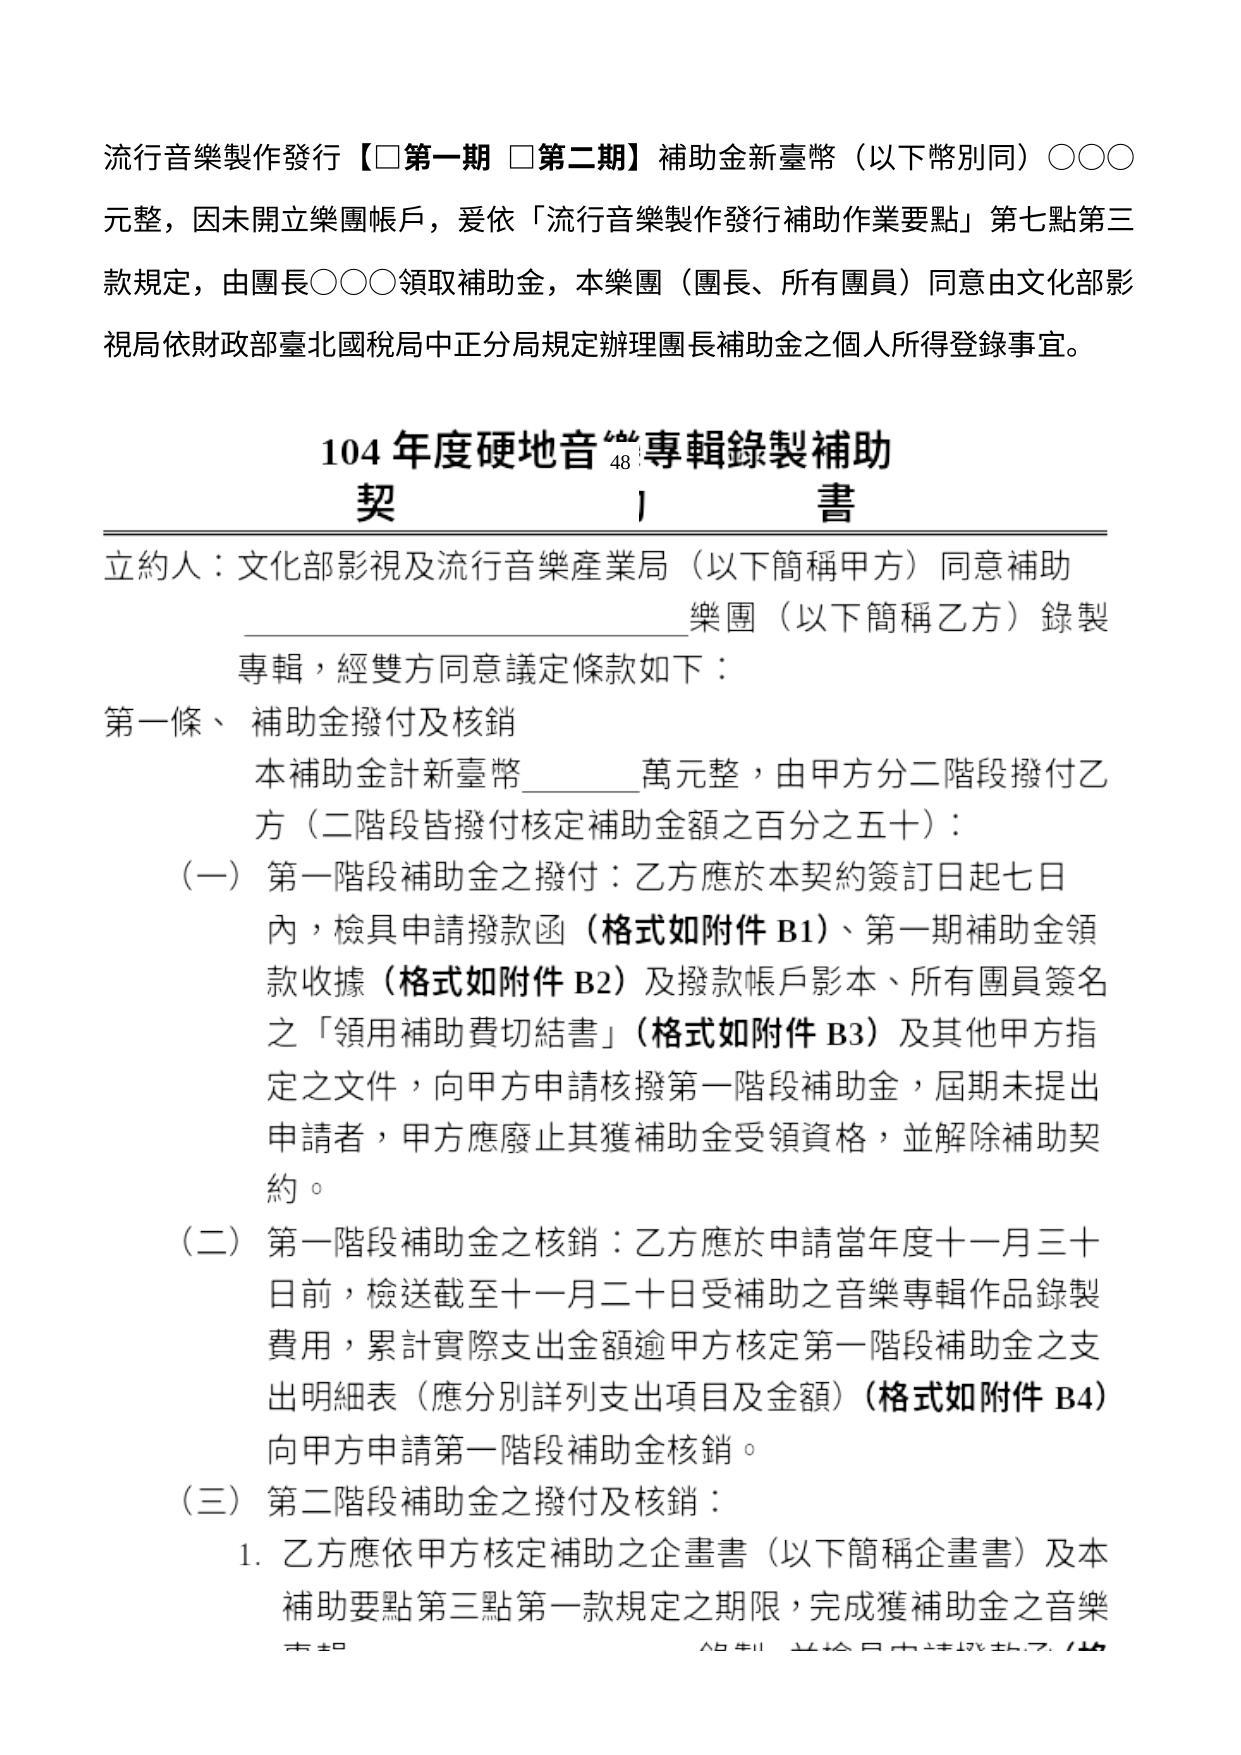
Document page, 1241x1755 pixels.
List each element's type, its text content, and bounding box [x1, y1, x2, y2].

text 流行音樂製作發行【□第一期 □第二期】補助金新臺幣（以下幣別同）○○○元整，因未開立樂團帳戶，爰依「流行音樂製作發行補助作業要點」第七點第三款規定，由團長○○○領取補助金，本樂團（團長、所有團員）同意由文化部影視局依財政部臺北國稅局中正分局規定辦理團長補助金之個人所得登錄事宜。 [103, 118, 1137, 368]
